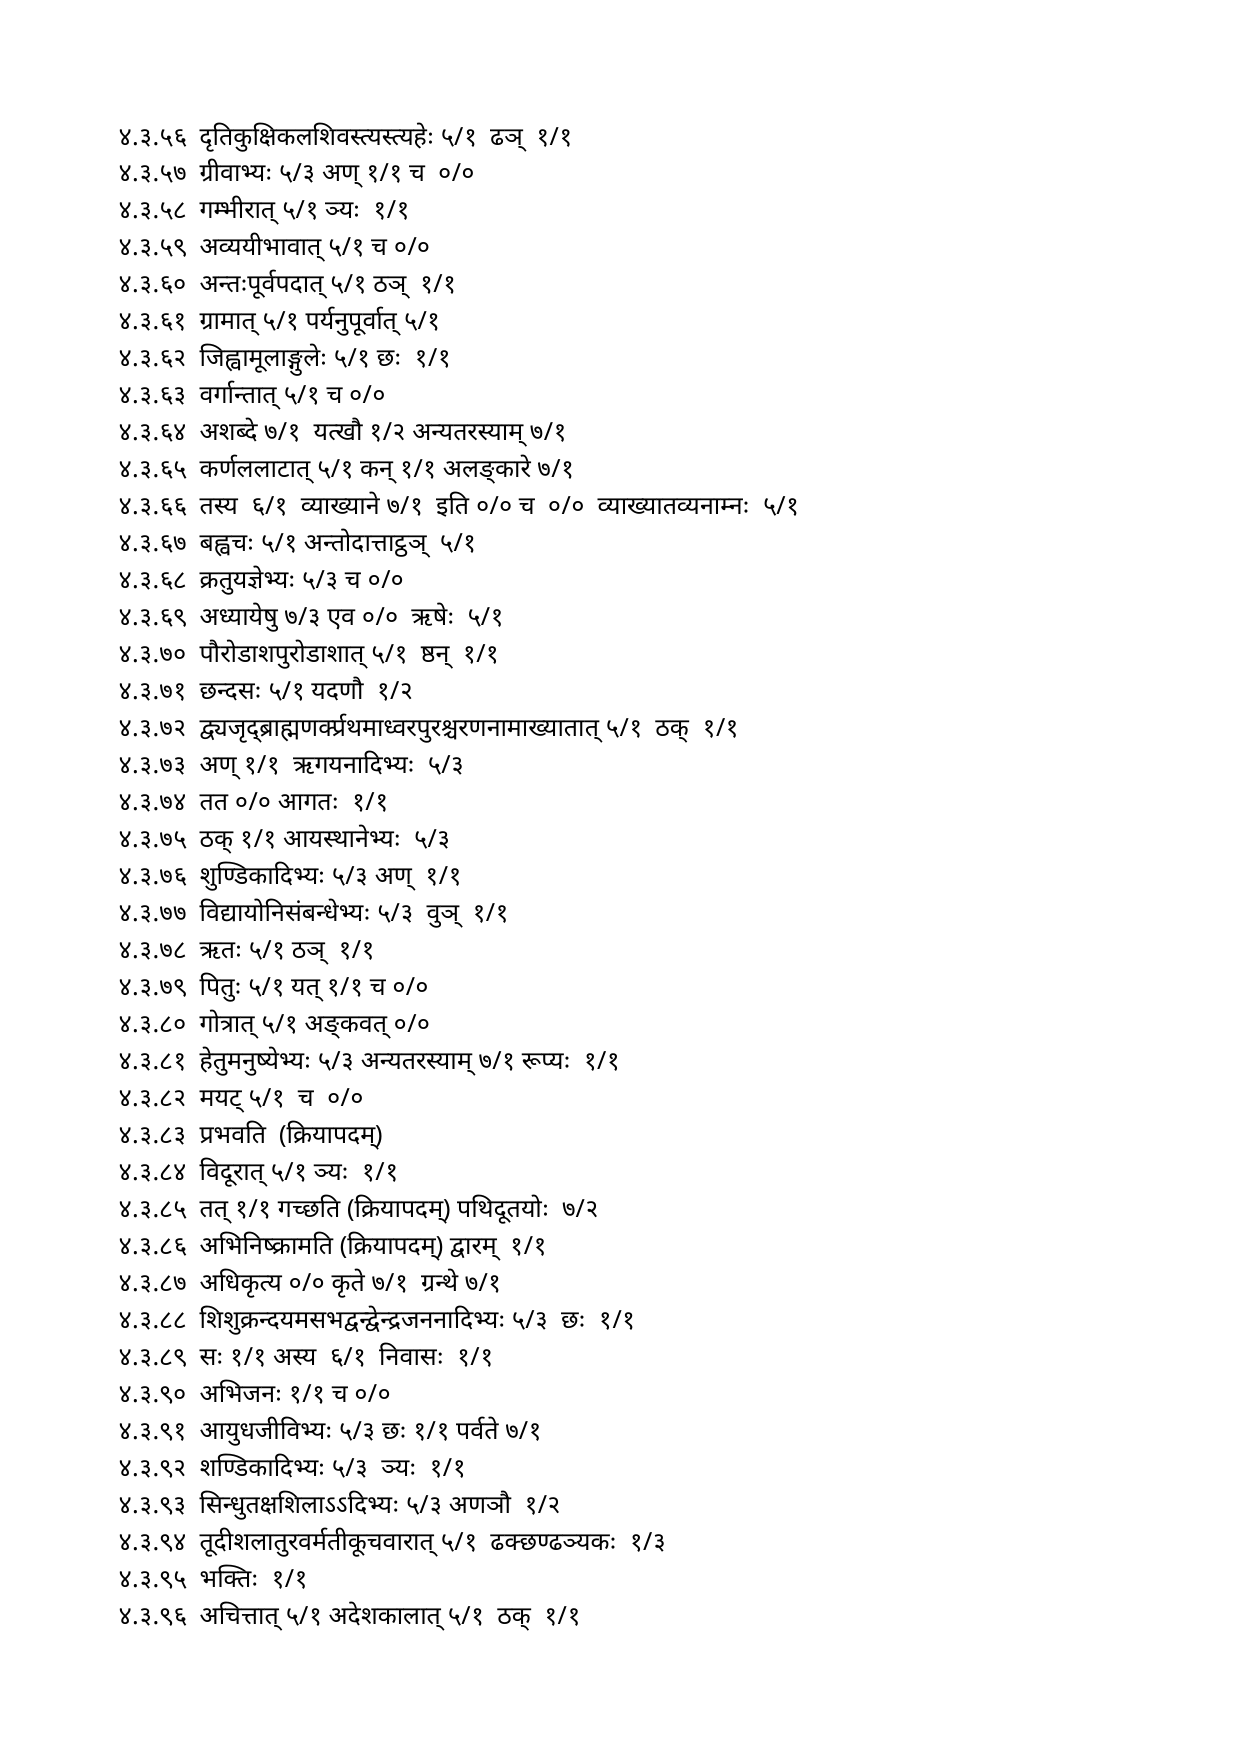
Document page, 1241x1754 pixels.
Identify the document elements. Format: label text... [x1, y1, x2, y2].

text ४.३.६७ बह्वचः ५/१ अन्तोदात्ताट्ठञ् ५/१ [118, 525, 1122, 562]
text ४.३.६४ अशब्दे ७/१ यत्खौ १/२ अन्यतरस्याम् ७/१ [118, 414, 1122, 451]
text ४.३.९२ शण्डिकादिभ्यः ५/३ ञ्यः १/१ [118, 1449, 1122, 1486]
text ४.३.६३ वर्गान्तात् ५/१ च ०/० [118, 377, 1122, 414]
text ४.३.६६ तस्य ६/१ व्याख्याने ७/१ इति ०/० च ०/० व्याख्यातव्यनाम्नः ५/१ [118, 488, 1122, 525]
text ४.३.७६ शुण्डिकादिभ्यः ५/३ अण् १/१ [118, 858, 1122, 895]
text ४.३.८२ मयट् ५/१ च ०/० [118, 1079, 1122, 1117]
text ४.३.५९ अव्ययीभावात् ५/१ च ०/० [118, 229, 1122, 266]
text ४.३.६५ कर्णललाटात् ५/१ कन् १/१ अलङ्कारे ७/१ [118, 451, 1122, 488]
text ४.३.७२ द्‍व्यजृद्‍ब्राह्मणर्क्प्रथमाध्वरपुरश्चरणनामाख्यातात् ५/१ ठक् १/१ [118, 710, 1122, 747]
text ४.३.८४ विदूरात् ५/१ ञ्यः १/१ [118, 1153, 1122, 1191]
text ४.३.९१ आयुधजीविभ्यः ५/३ छः १/१ पर्वते ७/१ [118, 1412, 1122, 1449]
text ४.३.८६ अभिनिष्क्रामति (क्रियापदम्) द्वारम् १/१ [118, 1227, 1122, 1264]
text ४.३.९६ अचित्तात् ५/१ अदेशकालात् ५/१ ठक् १/१ [118, 1597, 1122, 1634]
text ४.३.८८ शिशुक्रन्दयमसभद्वन्द्वेन्द्रजननादिभ्यः ५/३ छः १/१ [118, 1301, 1122, 1338]
text ४.३.९५ भक्तिः १/१ [118, 1560, 1122, 1597]
text ४.३.७४ तत ०/० आगतः १/१ [118, 784, 1122, 821]
text ४.३.८९ सः १/१ अस्य ६/१ निवासः १/१ [118, 1338, 1122, 1375]
text ४.३.८७ अधिकृत्य ०/० कृते ७/१ ग्रन्थे ७/१ [118, 1264, 1122, 1301]
text ४.३.८१ हेतुमनुष्येभ्यः ५/३ अन्यतरस्याम् ७/१ रूप्यः १/१ [118, 1043, 1122, 1079]
text ४.३.५७ ग्रीवाभ्यः ५/३ अण् १/१ च ०/० [118, 155, 1122, 192]
text ४.३.५६ दृतिकुक्षिकलशिवस्त्यस्त्यहेः ५/१ ढञ् १/१ [118, 118, 1122, 155]
text ४.३.८५ तत् १/१ गच्छति (क्रियापदम्) पथिदूतयोः ७/२ [118, 1191, 1122, 1227]
text ४.३.६० अन्तःपूर्वपदात् ५/१ ठञ् १/१ [118, 266, 1122, 303]
text ४.३.८३ प्रभवति (क्रियापदम्) [118, 1117, 1122, 1153]
text ४.३.८० गोत्रात् ५/१ अङ्कवत् ०/० [118, 1006, 1122, 1043]
text ४.३.७३ अण् १/१ ऋगयनादिभ्यः ५/३ [118, 747, 1122, 784]
text ४.३.९३ सिन्धुतक्षशिलाऽऽदिभ्यः ५/३ अणञौ १/२ [118, 1486, 1122, 1523]
text ४.३.६९ अध्यायेषु ७/३ एव ०/० ऋषेः ५/१ [118, 599, 1122, 636]
text ४.३.७५ ठक् १/१ आयस्थानेभ्यः ५/३ [118, 821, 1122, 858]
text ४.३.५८ गम्भीरात् ५/१ ञ्यः १/१ [118, 192, 1122, 229]
text ४.३.६१ ग्रामात् ५/१ पर्यनुपूर्वात् ५/१ [118, 303, 1122, 340]
text ४.३.९० अभिजनः १/१ च ०/० [118, 1375, 1122, 1412]
text ४.३.७७ विद्यायोनिसंबन्धेभ्यः ५/३ वुञ् १/१ [118, 895, 1122, 932]
text ४.३.७० पौरोडाशपुरोडाशात् ५/१ ष्ठन् १/१ [118, 636, 1122, 673]
text ४.३.६२ जिह्वामूलाङ्‍गुलेः ५/१ छः १/१ [118, 340, 1122, 377]
text ४.३.७१ छन्दसः ५/१ यदणौ १/२ [118, 673, 1122, 710]
text ४.३.६८ क्रतुयज्ञेभ्यः ५/३ च ०/० [118, 562, 1122, 599]
text ४.३.९४ तूदीशलातुरवर्मतीकूचवारात् ५/१ ढक्छण्ढञ्यकः १/३ [118, 1523, 1122, 1560]
text ४.३.७९ पितुः ५/१ यत् १/१ च ०/० [118, 969, 1122, 1006]
text ४.३.७८ ऋतः ५/१ ठञ् १/१ [118, 932, 1122, 969]
